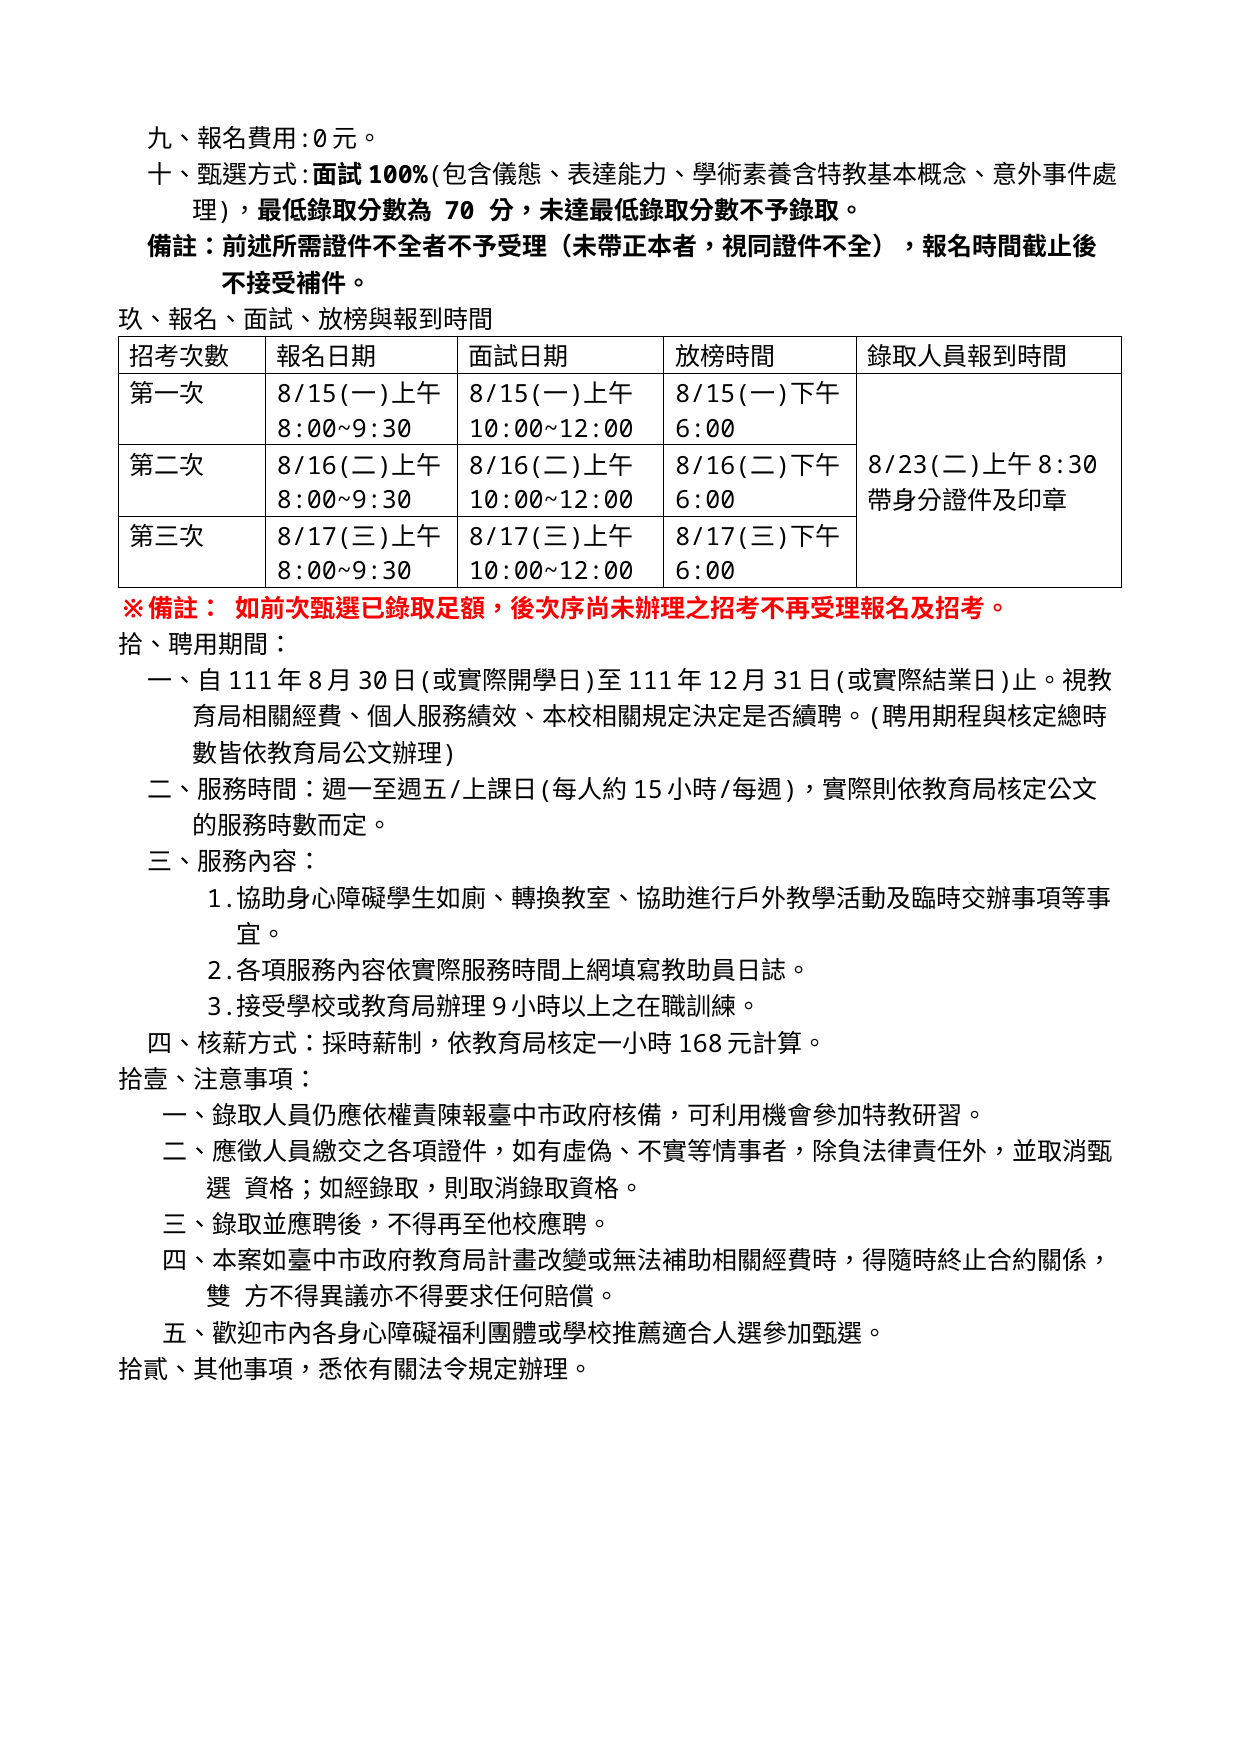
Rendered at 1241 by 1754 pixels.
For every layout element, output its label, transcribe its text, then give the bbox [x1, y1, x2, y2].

table_cell 第二次 [119, 445, 265, 516]
text 一、自111年8月30日(或實際開學日)至111年12月31日(或實際結業日)止。視教育局相關經費、個人服務績效、本校相關規定決定是否續聘。(聘用期程與核定總時數皆依教育局公文辦理) [148, 661, 1122, 769]
table_cell 8/15(一)上午10:00~12:00 [458, 374, 663, 444]
table_cell 8/15(一)下午 6:00 [664, 374, 856, 444]
table_cell 8/23(二)上午8:30 帶身分證件及印章 [857, 374, 1121, 587]
text 玖、報名、面試、放榜與報到時間 [118, 299, 1122, 336]
table_header 面試日期 [458, 337, 663, 373]
table_cell 8/17(三)上午10:00~12:00 [458, 517, 663, 587]
text 3.接受學校或教育局辦理9小時以上之在職訓練。 [207, 987, 1122, 1023]
text 三、服務內容： [148, 842, 1122, 878]
table_cell 8/17(三)上午8:00~9:30 [266, 517, 457, 587]
text 拾壹、注意事項： [118, 1059, 1122, 1096]
table_header 錄取人員報到時間 [857, 337, 1121, 373]
table_header 招考次數 [119, 337, 265, 373]
table_cell 第一次 [119, 374, 265, 444]
table_cell 8/15(一)上午8:00~9:30 [266, 374, 457, 444]
text 四、核薪方式：採時薪制，依教育局核定一小時168元計算。 [148, 1023, 1122, 1059]
text 二、服務時間：週一至週五/上課日(每人約15小時/每週)，實際則依教育局核定公文的服務時數而定。 [148, 769, 1122, 842]
table_cell 8/16(二)下午 6:00 [664, 445, 856, 516]
text 五、歡迎市內各身心障礙福利團體或學校推薦適合人選參加甄選。 [162, 1313, 1122, 1349]
text 十、甄選方式:面試100%(包含儀態、表達能力、學術素養含特教基本概念、意外事件處理)，最低錄取分數為 70 分，未達最低錄取分數不予錄取。 [148, 154, 1122, 227]
text 2.各項服務內容依實際服務時間上網填寫教助員日誌。 [207, 951, 1122, 987]
text 九、報名費用:0元。 [147, 118, 1122, 154]
text 一、錄取人員仍應依權責陳報臺中市政府核備，可利用機會參加特教研習。 [148, 1096, 1122, 1132]
text 三、錄取並應聘後，不得再至他校應聘。 [162, 1204, 1122, 1241]
text 拾貳、其他事項，悉依有關法令規定辦理。 [118, 1349, 1122, 1386]
text 二、應徵人員繳交之各項證件，如有虛偽、不實等情事者，除負法律責任外，並取消甄選 資格；如經錄取，則取消錄取資格。 [162, 1132, 1122, 1204]
text 四、本案如臺中市政府教育局計畫改變或無法補助相關經費時，得隨時終止合約關係，雙 方不得異議亦不得要求任何賠償。 [162, 1241, 1122, 1313]
table_cell 第三次 [119, 517, 265, 587]
table_cell 8/17(三)下午 6:00 [664, 517, 856, 587]
table_cell 8/16(二)上午10:00~12:00 [458, 445, 663, 516]
text 拾、聘用期間： [118, 624, 1122, 661]
table_header 放榜時間 [664, 337, 856, 373]
text 1.協助身心障礙學生如廁、轉換教室、協助進行戶外教學活動及臨時交辦事項等事宜。 [207, 878, 1122, 951]
table_cell 8/16(二)上午8:00~9:30 [266, 445, 457, 516]
text ※備註： 如前次甄選已錄取足額，後次序尚未辦理之招考不再受理報名及招考。 [118, 588, 1122, 624]
table_header 報名日期 [266, 337, 457, 373]
text 備註：前述所需證件不全者不予受理（未帶正本者，視同證件不全），報名時間截止後不接受補件。 [147, 227, 1122, 299]
